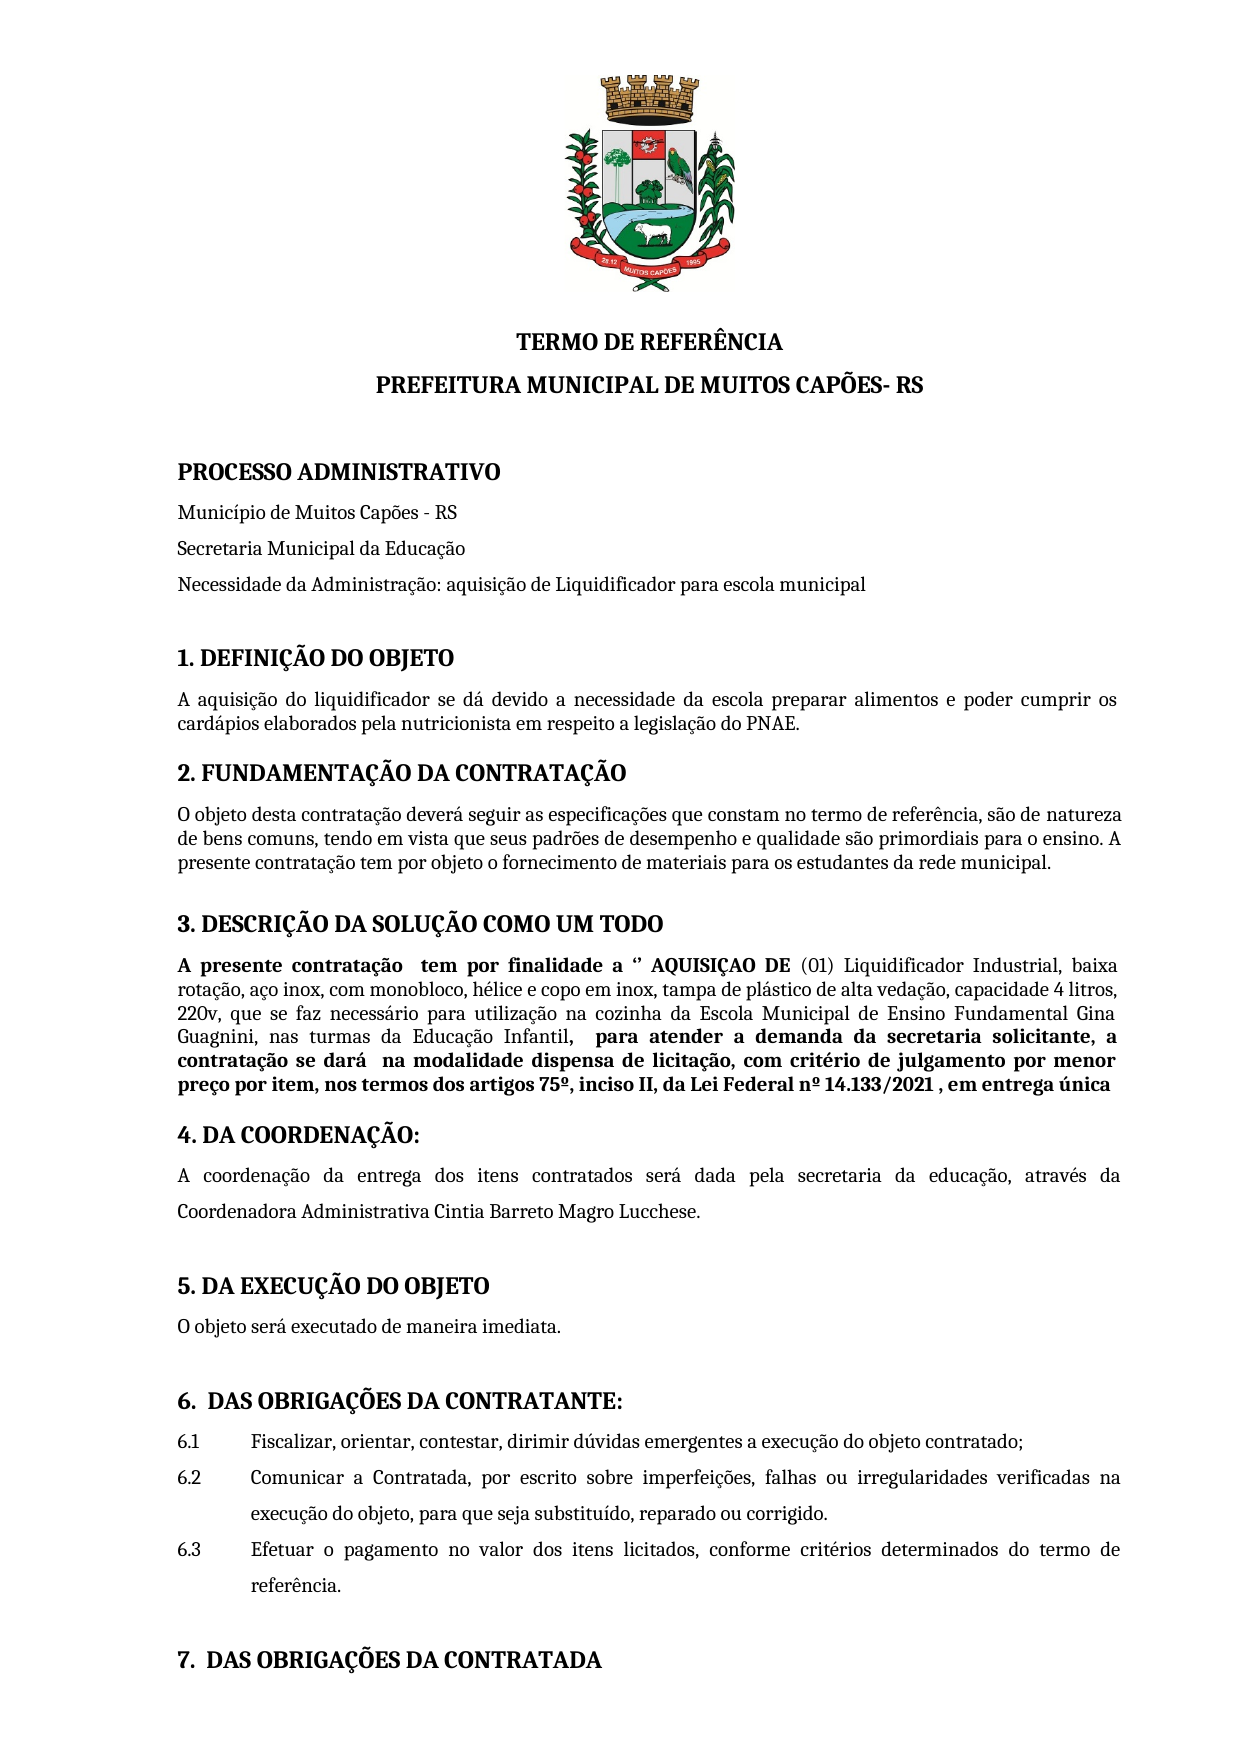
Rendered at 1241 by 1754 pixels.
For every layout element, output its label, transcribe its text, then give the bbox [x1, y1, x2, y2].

text 6.3 Efetuar o pagamento no valor dos itens licitados, conforme critérios determinados do termo de referência. [177, 1538, 1122, 1598]
text A presente contratação tem por finalidade a ‘’ AQUISIÇAO DE (01) Liquidificador Industrial, baixa rotação, aço inox, com monobloco, hélice e copo em inox, tampa de plástico de alta vedação, capacidade 4 litros, 220v, que se faz necessário para utilização na cozinha da Escola Municipal de Ensino Fundamental Gina Guagnini, nas turmas da Educação Infantil, para atender a demanda da secretaria solicitante, a contratação se dará na modalidade dispensa de licitação, com critério de julgamento por menor preço por item, nos termos dos artigos 75º, inciso II, da Lei Federal nº 14.133/2021 , em entrega única [177, 953, 1118, 1097]
text Necessidade da Administração: aquisição de Liquidificador para escola municipal [177, 572, 1122, 596]
picture [564, 75, 735, 292]
text 4. DA COORDENAÇÃO: [177, 1121, 1122, 1150]
text 2. FUNDAMENTAÇÃO DA CONTRATAÇÃO [177, 759, 1122, 788]
text 6. DAS OBRIGAÇÕES DA CONTRATANTE: [177, 1387, 1122, 1416]
text 3. DESCRIÇÃO DA SOLUÇÃO COMO UM TODO [177, 910, 1122, 939]
text 6.2 Comunicar a Contratada, por escrito sobre imperfeições, falhas ou irregularidades verificadas na execução do objeto, para que seja substituído, reparado ou corrigido. [177, 1466, 1122, 1526]
text 1. DEFINIÇÃO DO OBJETO [177, 644, 1122, 673]
text PREFEITURA MUNICIPAL DE MUITOS CAPÕES- RS [177, 371, 1122, 400]
text 6.1 Fiscalizar, orientar, contestar, dirimir dúvidas emergentes a execução do objeto contratado; [177, 1430, 1122, 1454]
text TERMO DE REFERÊNCIA [177, 328, 1122, 357]
text PROCESSO ADMINISTRATIVO [177, 457, 1122, 486]
text A aquisição do liquidificador se dá devido a necessidade da escola preparar alimentos e poder cumprir os cardápios elaborados pela nutricionista em respeito a legislação do PNAE. [177, 687, 1118, 735]
text O objeto será executado de maneira imediata. [177, 1315, 1122, 1339]
text A coordenação da entrega dos itens contratados será dada pela secretaria da educação, através da Coordenadora Administrativa Cintia Barreto Magro Lucchese. [177, 1164, 1122, 1224]
text Município de Muitos Capões - RS [177, 501, 1122, 524]
text O objeto desta contratação deverá seguir as especificações que constam no termo de referência, são de natureza de bens comuns, tendo em vista que seus padrões de desempenho e qualidade são primordiais para o ensino. A presente contratação tem por objeto o fornecimento de materiais para os estudantes da rede municipal. [177, 802, 1122, 874]
text 5. DA EXECUÇÃO DO OBJETO [177, 1272, 1122, 1301]
text Secretaria Municipal da Educação [177, 536, 1122, 560]
text 7. DAS OBRIGAÇÕES DA CONTRATADA [177, 1646, 1122, 1674]
